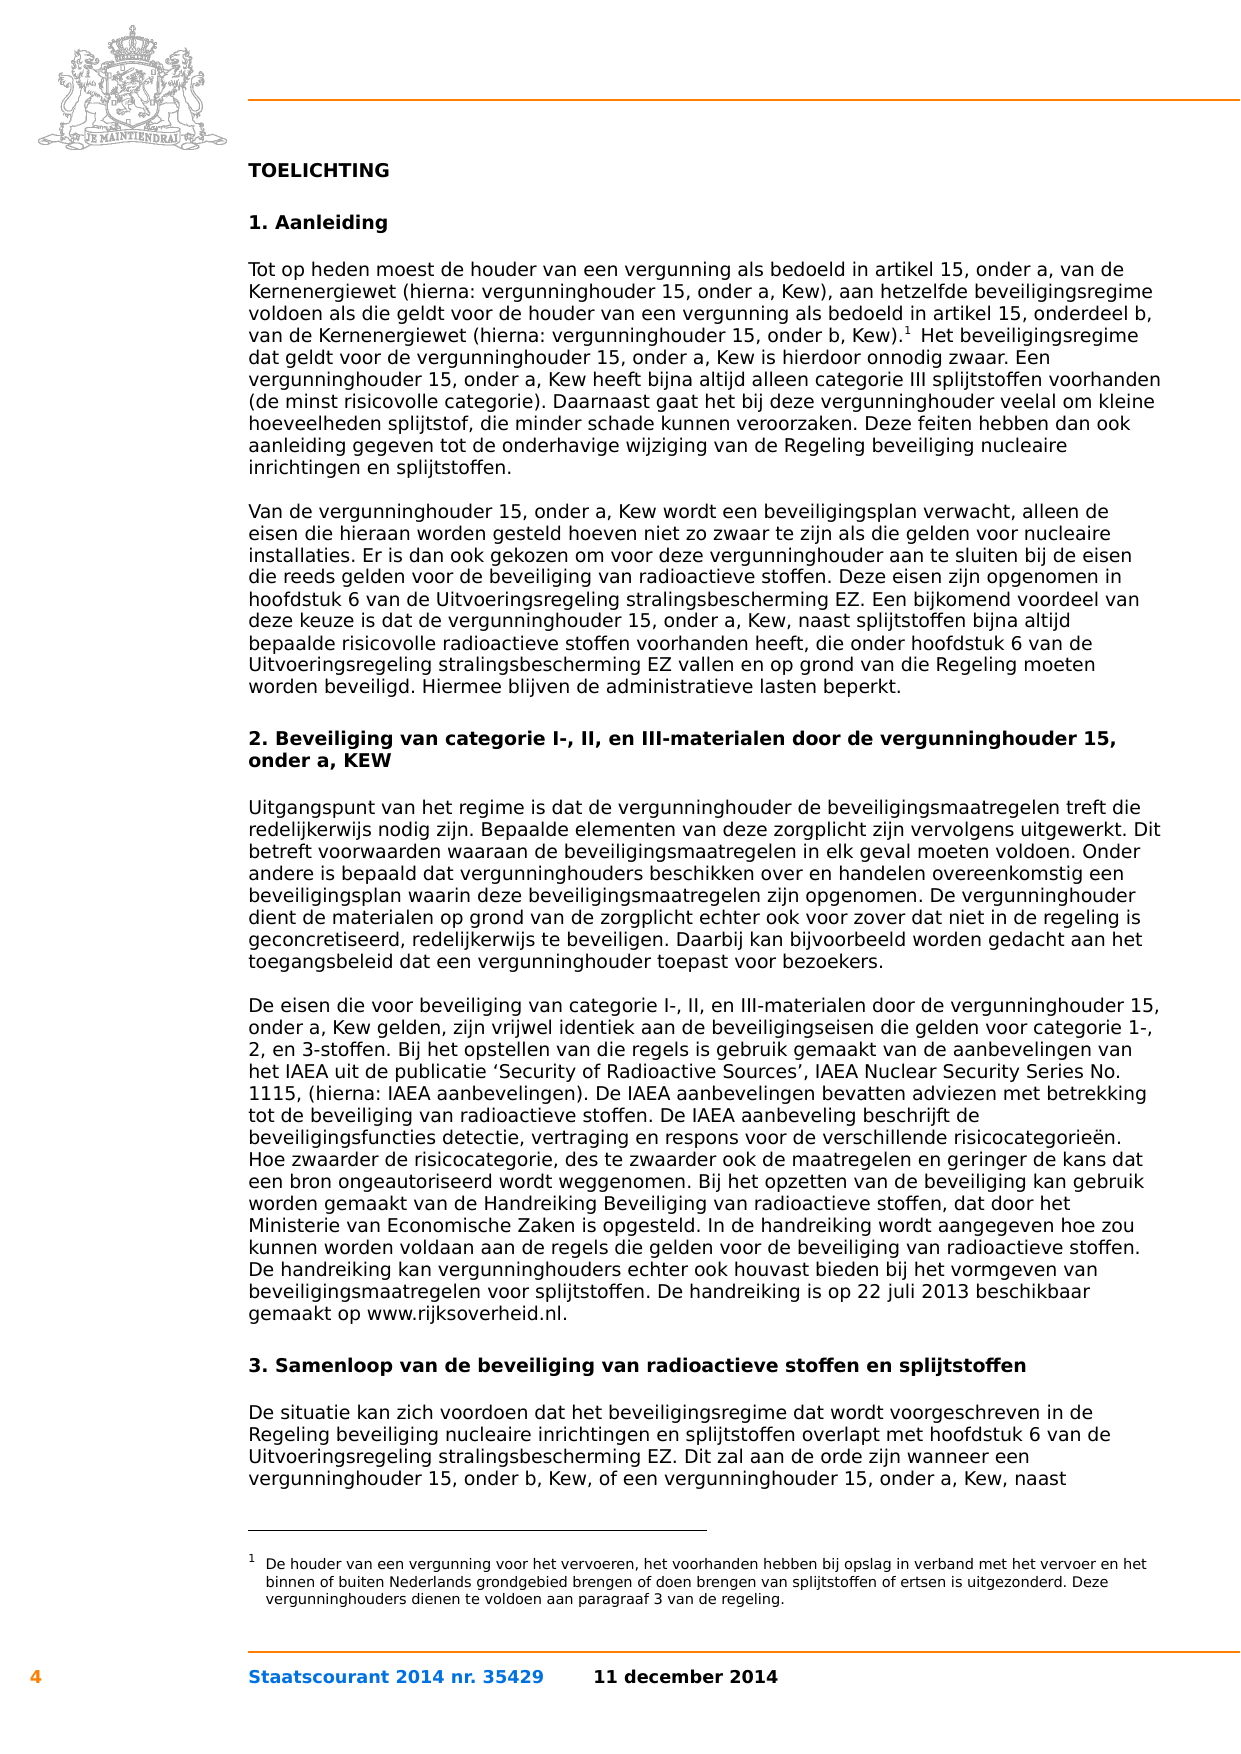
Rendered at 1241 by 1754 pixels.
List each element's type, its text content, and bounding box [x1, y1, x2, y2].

subtitle TOELICHTING [248, 160, 1163, 182]
text De eisen die voor beveiliging van categorie I-, II, en III-materialen door de vergunninghouder 15, onder a, Kew gelden, zijn vrijwel identiek aan de beveiligingseisen die gelden voor categorie 1-, 2, en 3-stoffen. Bij het opstellen van die regels is gebruik gemaakt van de aanbevelingen van het IAEA uit de publicatie ‘Security of Radioactive Sources’, IAEA Nuclear Security Series No. 1115, (hierna: IAEA aanbevelingen). De IAEA aanbevelingen bevatten adviezen met betrekking tot de beveiliging van radioactieve stoffen. De IAEA aanbeveling beschrijft de beveiligingsfuncties detectie, vertraging en respons voor de verschillende risicocategorieën. Hoe zwaarder de risicocategorie, des te zwaarder ook de maatregelen en geringer de kans dat een bron ongeautoriseerd wordt weggenomen. Bij het opzetten van de beveiliging kan gebruik worden gemaakt van de Handreiking Beveiliging van radioactieve stoffen, dat door het Ministerie van Economische Zaken is opgesteld. In de handreiking wordt aangegeven hoe zou kunnen worden voldaan aan de regels die gelden voor de beveiliging van radioactieve stoffen. De handreiking kan vergunninghouders echter ook houvast bieden bij het vormgeven van beveiligingsmaatregelen voor splijtstoffen. De handreiking is op 22 juli 2013 beschikbaar gemaakt op www.rijksoverheid.nl. [248, 995, 1163, 1325]
text De houder van een vergunning voor het vervoeren, het voorhanden hebben bij opslag in verband met het vervoer en het binnen of buiten Nederlands grondgebied brengen of doen brengen van splijtstoffen of ertsen is uitgezonderd. Deze vergunninghouders dienen te voldoen aan paragraaf 3 van de regeling. [248, 1552, 1163, 1608]
text Tot op heden moest de houder van een vergunning als bedoeld in artikel 15, onder a, van de Kernenergiewet (hierna: vergunninghouder 15, onder a, Kew), aan hetzelfde beveiligingsregime voldoen als die geldt voor de houder van een vergunning als bedoeld in artikel 15, onderdeel b, van de Kernenergiewet (hierna: vergunninghouder 15, onder b, Kew). Het beveiligingsregime dat geldt voor de vergunninghouder 15, onder a, Kew is hierdoor onnodig zwaar. Een vergunninghouder 15, onder a, Kew heeft bijna altijd alleen categorie III splijtstoffen voorhanden (de minst risicovolle categorie). Daarnaast gaat het bij deze vergunninghouder veelal om kleine hoeveelheden splijtstof, die minder schade kunnen veroorzaken. Deze feiten hebben dan ook aanleiding gegeven tot de onderhavige wijziging van de Regeling beveiliging nucleaire inrichtingen en splijtstoffen. [248, 259, 1163, 479]
text De situatie kan zich voordoen dat het beveiligingsregime dat wordt voorgeschreven in de Regeling beveiliging nucleaire inrichtingen en splijtstoffen overlapt met hoofdstuk 6 van de Uitvoeringsregeling stralingsbescherming EZ. Dit zal aan de orde zijn wanneer een vergunninghouder 15, onder b, Kew, of een vergunninghouder 15, onder a, Kew, naast [248, 1402, 1163, 1489]
picture [38, 25, 227, 150]
subtitle 3. Samenloop van de beveiliging van radioactieve stoffen en splijtstoffen [248, 1355, 1163, 1377]
text Van de vergunninghouder 15, onder a, Kew wordt een beveiligingsplan verwacht, alleen de eisen die hieraan worden gesteld hoeven niet zo zwaar te zijn als die gelden voor nucleaire installaties. Er is dan ook gekozen om voor deze vergunninghouder aan te sluiten bij de eisen die reeds gelden voor de beveiliging van radioactieve stoffen. Deze eisen zijn opgenomen in hoofdstuk 6 van de Uitvoeringsregeling stralingsbescherming EZ. Een bijkomend voordeel van deze keuze is dat de vergunninghouder 15, onder a, Kew, naast splijtstoffen bijna altijd bepaalde risicovolle radioactieve stoffen voorhanden heeft, die onder hoofdstuk 6 van de Uitvoeringsregeling stralingsbescherming EZ vallen en op grond van die Regeling moeten worden beveiligd. Hiermee blijven de administratieve lasten beperkt. [248, 501, 1163, 698]
text Uitgangspunt van het regime is dat de vergunninghouder de beveiligingsmaatregelen treft die redelijkerwijs nodig zijn. Bepaalde elementen van deze zorgplicht zijn vervolgens uitgewerkt. Dit betreft voorwaarden waaraan de beveiligingsmaatregelen in elk geval moeten voldoen. Onder andere is bepaald dat vergunninghouders beschikken over en handelen overeenkomstig een beveiligingsplan waarin deze beveiligingsmaatregelen zijn opgenomen. De vergunninghouder dient de materialen op grond van de zorgplicht echter ook voor zover dat niet in de regeling is geconcretiseerd, redelijkerwijs te beveiligen. Daarbij kan bijvoorbeeld worden gedacht aan het toegangsbeleid dat een vergunninghouder toepast voor bezoekers. [248, 797, 1163, 973]
subtitle 2. Beveiliging van categorie I-, II, en III-materialen door de vergunninghouder 15, onder a, KEW [248, 728, 1163, 772]
subtitle 1. Aanleiding [248, 212, 1163, 234]
